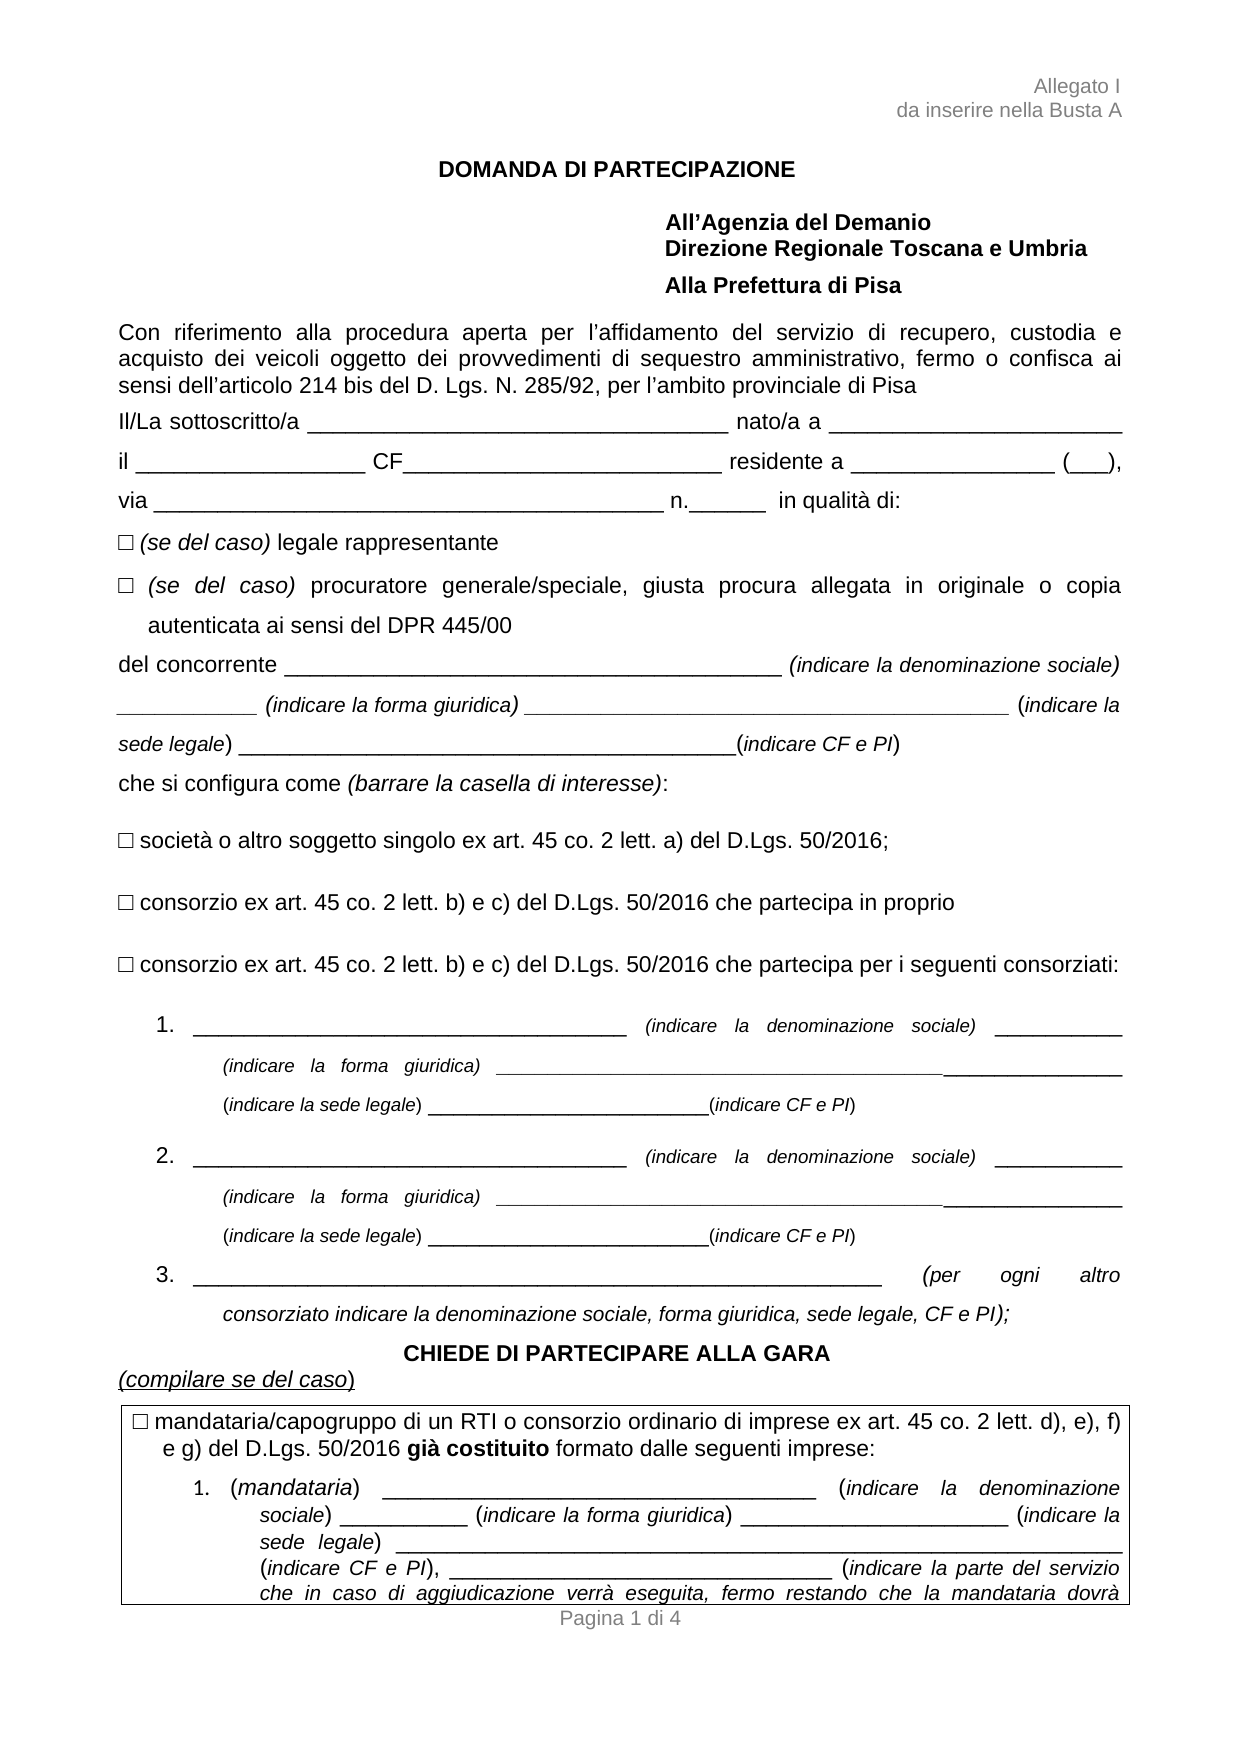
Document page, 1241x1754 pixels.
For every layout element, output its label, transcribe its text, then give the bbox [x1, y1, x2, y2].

text All’Agenzia del Demanio [664, 208, 1122, 235]
text (compilare se del caso) [118, 1366, 1122, 1392]
text Alla Prefettura di Pisa [664, 272, 1122, 298]
table_header □ mandataria/capogruppo di un RTI o consorzio ordinario di imprese ex art. 45 co. 2 lett. d), e), f) e g) del D.Lgs. 50/2016 già costituito formato dalle seguenti imprese: (mandataria) __________________________________ (indicare la denominazione sociale) __________ (indicare la forma giuridica) _____________________ (indicare la sede legale) _________________________________________________________ (indicare CF e PI), ______________________________ (indicare la parte del servizio che in caso di aggiudicazione verrà eseguita, fermo restando che la mandataria dovrà [122, 1406, 1129, 1604]
text che si configura come (barrare la casella di interesse): [118, 770, 1122, 796]
text □ società o altro soggetto singolo ex art. 45 co. 2 lett. a) del D.Lgs. 50/2016; [118, 825, 1122, 854]
list __________________________________ (indicare la denominazione sociale) __________ (indicare la forma giuridica) _________________________________________________ (indicare la sede legale) ______________________(indicare CF e PI) [156, 1011, 1122, 1116]
text □ (se del caso) procuratore generale/speciale, giusta procura allegata in originale o copia autenticata ai sensi del DPR 445/00 [118, 570, 1122, 638]
list __________________________________ (indicare la denominazione sociale) __________ (indicare la forma giuridica) _________________________________________________ (indicare la sede legale) ______________________(indicare CF e PI) [156, 1142, 1122, 1247]
text Con riferimento alla procedura aperta per l’affidamento del servizio di recupero, custodia e acquisto dei veicoli oggetto dei provvedimenti di sequestro amministrativo, fermo o confisca ai sensi dell’articolo 214 bis del D. Lgs. N. 285/92, per l’ambito provinciale di Pisa [118, 319, 1122, 398]
text □ consorzio ex art. 45 co. 2 lett. b) e c) del D.Lgs. 50/2016 che partecipa in proprio [118, 887, 1122, 916]
text □ (se del caso) legale rappresentante [118, 527, 1122, 556]
text DOMANDA DI PARTECIPAZIONE [118, 156, 1122, 182]
text Il/La sottoscritto/a _________________________________ nato/a a _______________________ il __________________ CF_________________________ residente a ________________ (___), via ________________________________________ n.______ in qualità di: [118, 408, 1122, 514]
text del concorrente _______________________________________ (indicare la denominazione sociale) ___________ (indicare la forma giuridica) ______________________________________ (indicare la sede legale) _______________________________________(indicare CF e PI) [118, 651, 1122, 757]
text CHIEDE DI PARTECIPARE ALLA GARA [118, 1339, 1122, 1366]
list ______________________________________________________ (per ogni altro consorziato indicare la denominazione sociale, forma giuridica, sede legale, CF e PI); [156, 1261, 1122, 1326]
text □ consorzio ex art. 45 co. 2 lett. b) e c) del D.Lgs. 50/2016 che partecipa per i seguenti consorziati: [118, 949, 1122, 978]
text Direzione Regionale Toscana e Umbria [664, 235, 1122, 261]
